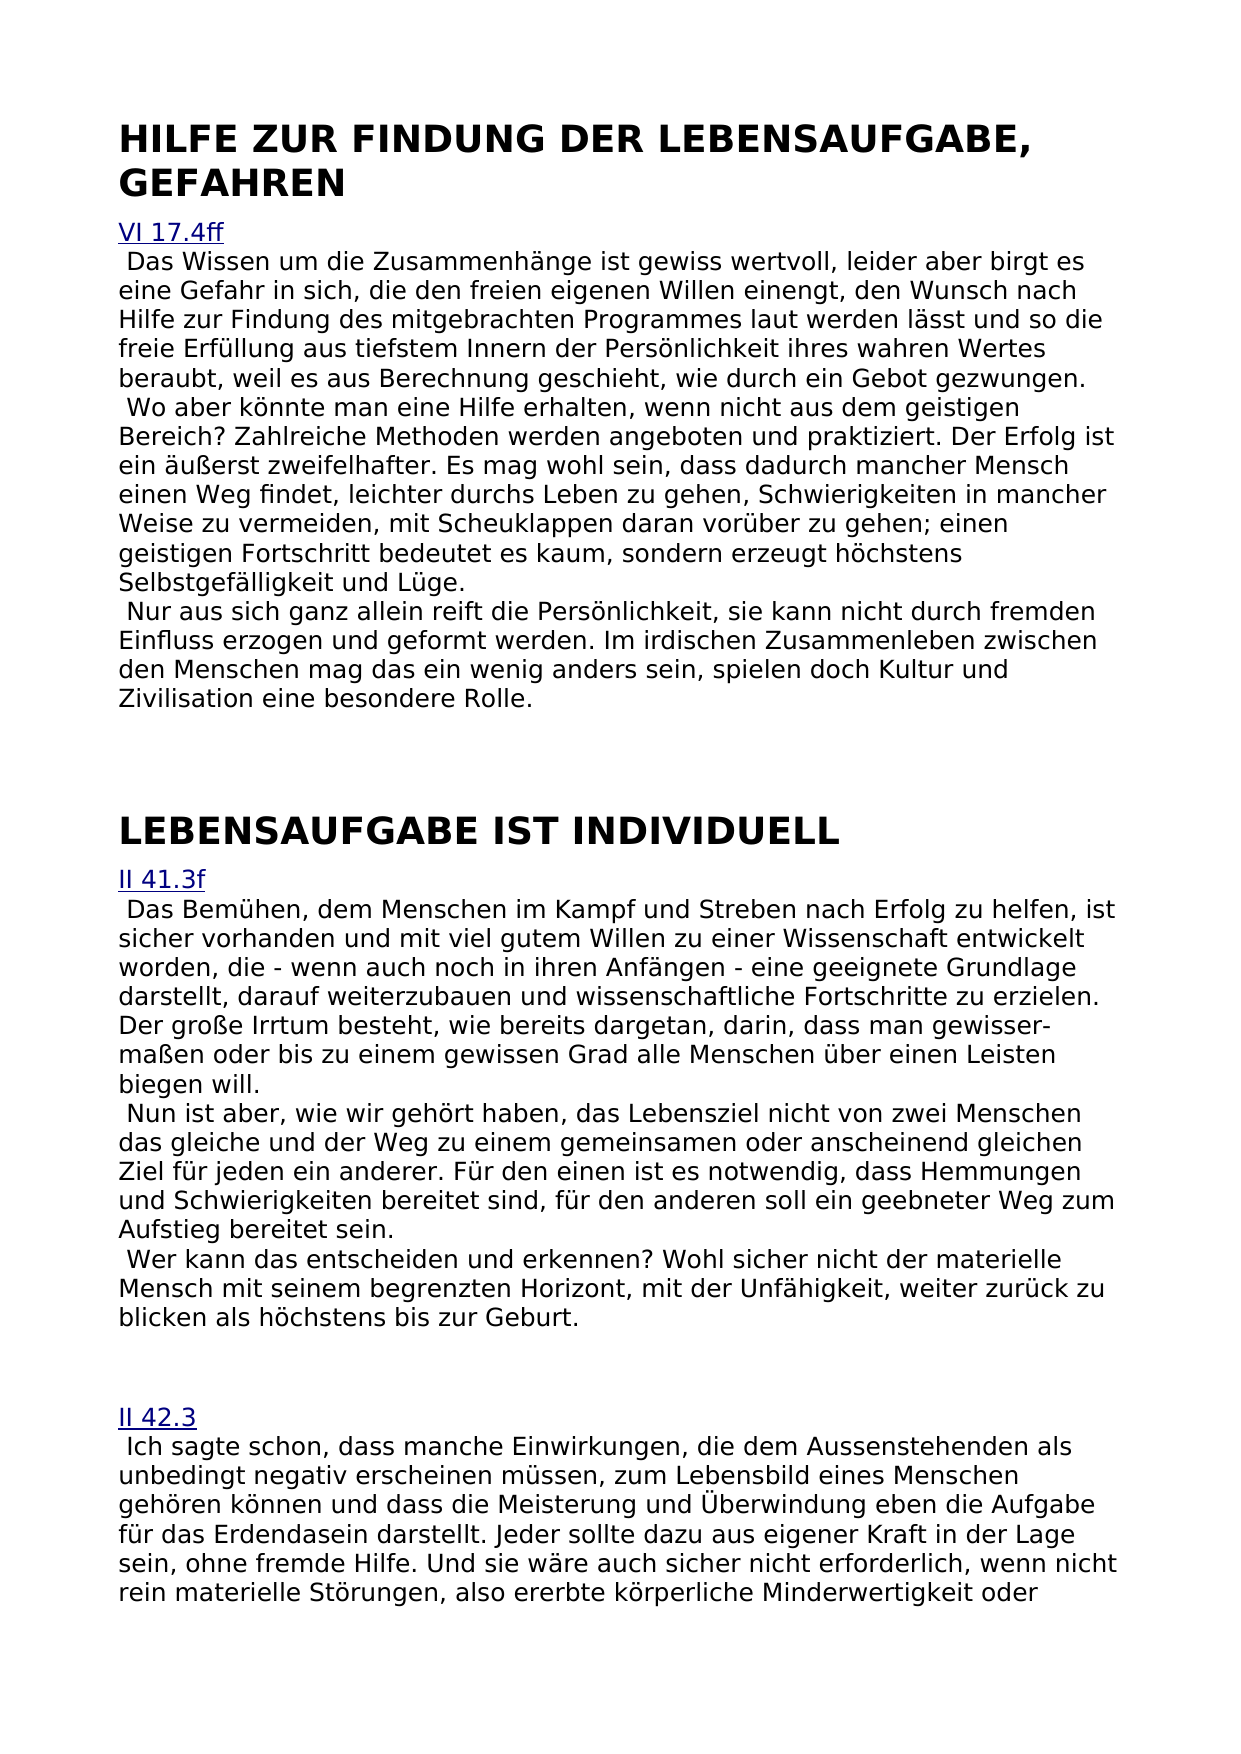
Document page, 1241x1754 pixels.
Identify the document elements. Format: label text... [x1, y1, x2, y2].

text VI 17.4ff Das Wissen um die Zusammenhänge ist gewiss wertvoll, leider aber birgt es eine Gefahr in sich, die den freien eigenen Willen einengt, den Wunsch nach Hilfe zur Findung des mitgebrachten Programmes laut werden lässt und so die freie Erfüllung aus tiefstem Innern der Persönlichkeit ihres wahren Wertes beraubt, weil es aus Berechnung geschieht, wie durch ein Gebot gezwungen. Wo aber könnte man eine Hilfe erhalten, wenn nicht aus dem geistigen Bereich? Zahlreiche Methoden werden angeboten und praktiziert. Der Erfolg ist ein äußerst zweifelhafter. Es mag wohl sein, dass dadurch mancher Mensch einen Weg findet, leichter durchs Leben zu gehen, Schwierigkeiten in mancher Weise zu vermeiden, mit Scheuklappen daran vorüber zu gehen; einen geistigen Fortschritt bedeutet es kaum, sondern erzeugt höchstens Selbstgefälligkeit und Lüge. Nur aus sich ganz allein reift die Persönlichkeit, sie kann nicht durch fremden Einfluss erzogen und geformt werden. Im irdischen Zusammenleben zwischen den Menschen mag das ein wenig anders sein, spielen doch Kultur und Zivilisation eine besondere Rolle. [118, 218, 1122, 772]
text II 42.3 Ich sagte schon, dass manche Einwirkungen, die dem Aussenstehenden als unbedingt negativ erscheinen müssen, zum Lebensbild eines Menschen gehören können und dass die Meisterung und Überwindung eben die Aufgabe für das Erdendasein darstellt. Jeder sollte dazu aus eigener Kraft in der Lage sein, ohne fremde Hilfe. Und sie wäre auch sicher nicht erforderlich, wenn nicht rein materielle Störungen, also ererbte körperliche Minderwertigkeit oder [118, 1403, 1122, 1607]
subtitle HILFE ZUR FINDUNG DER LEBENSAUFGABE, GEFAHREN [118, 118, 1122, 205]
subtitle LEBENSAUFGABE IST INDIVIDUELL [118, 809, 1122, 853]
text II 41.3f Das Bemühen, dem Menschen im Kampf und Streben nach Erfolg zu helfen, ist sicher vorhanden und mit viel gutem Willen zu einer Wissenschaft entwickelt worden, die - wenn auch noch in ihren Anfängen - eine geeignete Grundlage darstellt, darauf weiterzubauen und wissenschaftliche Fortschritte zu erzielen. Der große Irrtum besteht, wie bereits dargetan, darin, dass man gewisser-maßen oder bis zu einem gewissen Grad alle Menschen über einen Leisten biegen will. Nun ist aber, wie wir gehört haben, das Lebensziel nicht von zwei Menschen das gleiche und der Weg zu einem gemeinsamen oder anscheinend gleichen Ziel für jeden ein anderer. Für den einen ist es notwendig, dass Hemmungen und Schwierigkeiten bereitet sind, für den anderen soll ein geebneter Weg zum Aufstieg bereitet sein. Wer kann das entscheiden und erkennen? Wohl sicher nicht der materielle Mensch mit seinem begrenzten Horizont, mit der Unfähigkeit, weiter zurück zu blicken als höchstens bis zur Geburt. [118, 866, 1122, 1391]
